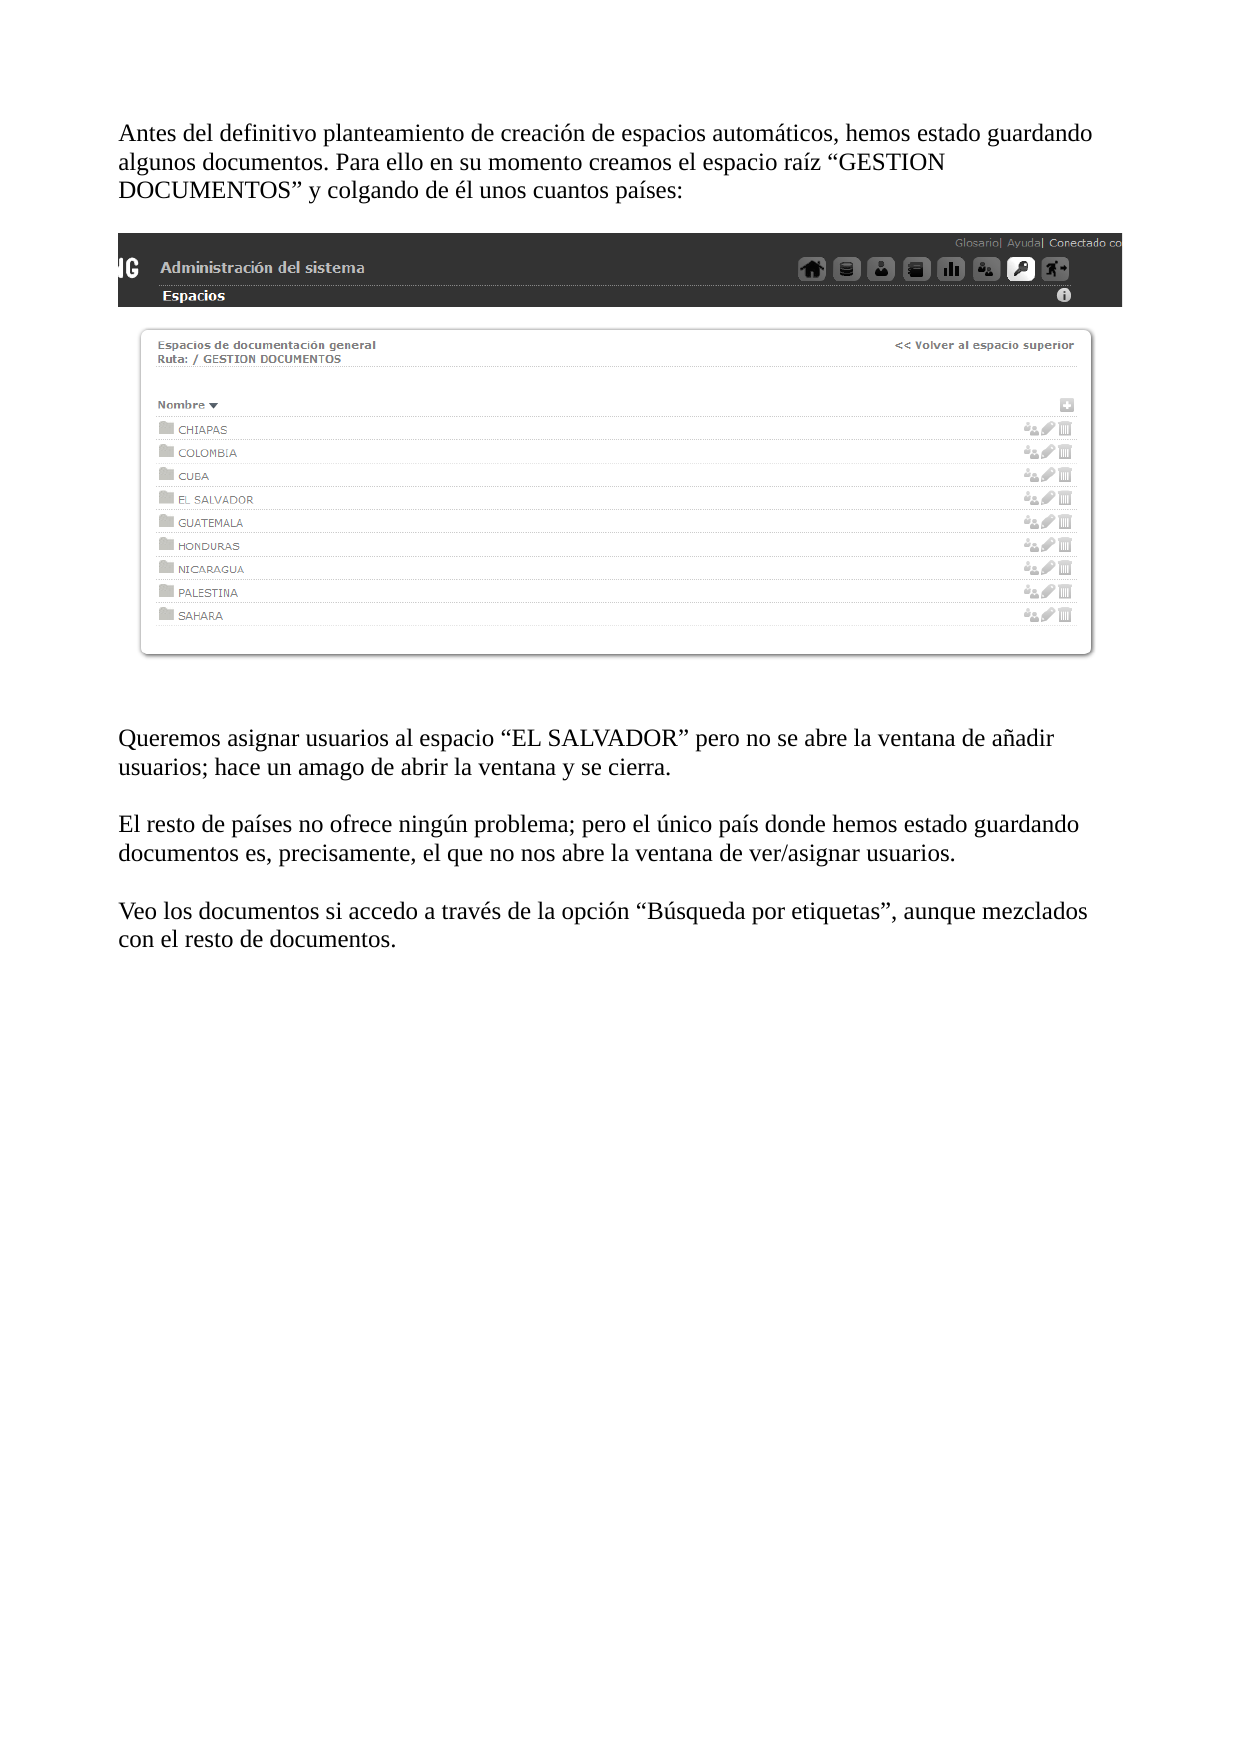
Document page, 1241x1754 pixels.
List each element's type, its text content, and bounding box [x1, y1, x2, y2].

text El resto de países no ofrece ningún problema; pero el único país donde hemos estado guardando documentos es, precisamente, el que no nos abre la ventana de ver/asignar usuarios. [118, 809, 1122, 867]
text Queremos asignar usuarios al espacio “EL SALVADOR” pero no se abre la ventana de añadir usuarios; hace un amago de abrir la ventana y se cierra. [118, 723, 1122, 781]
text Antes del definitivo planteamiento de creación de espacios automáticos, hemos estado guardando algunos documentos. Para ello en su momento creamos el espacio raíz “GESTION DOCUMENTOS” y colgando de él unos cuantos países: [118, 118, 1122, 204]
text Veo los documentos si accedo a través de la opción “Búsqueda por etiquetas”, aunque mezclados con el resto de documentos. [118, 896, 1122, 953]
picture [118, 233, 1123, 666]
